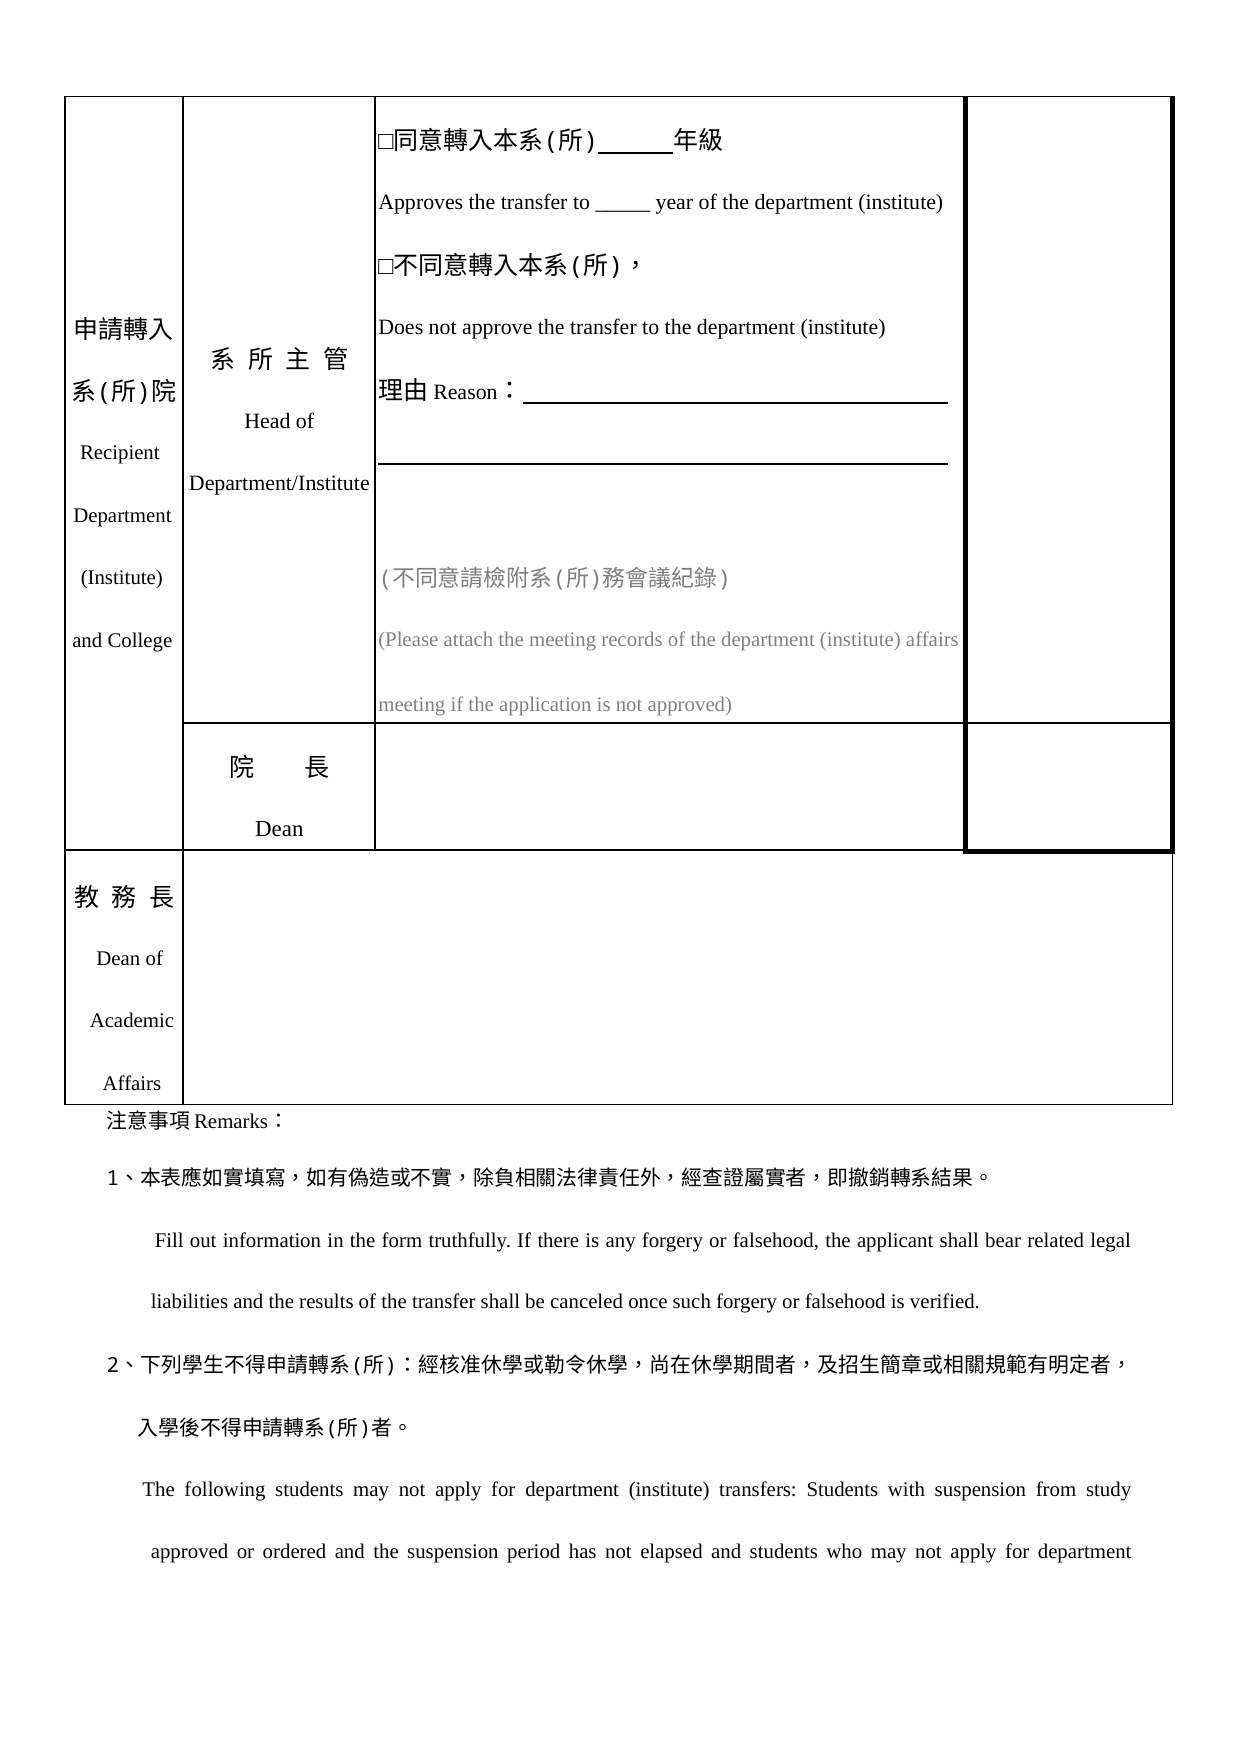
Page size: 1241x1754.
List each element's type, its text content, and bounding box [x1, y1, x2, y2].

text 注意事項Remarks： [106, 1105, 1134, 1135]
table_cell [968, 97, 1170, 722]
text 2、下列學生不得申請轉系(所)：經核准休學或勒令休學，尚在休學期間者，及招生簡章或相關規範有明定者，入學後不得申請轉系(所)者。 [106, 1322, 1134, 1447]
text Fill out information in the form truthfully. If there is any forgery or falsehood, the applicant shall bear related legal liabilities and the results of the transfer shall be canceled once such forgery or falsehood is verified. [113, 1197, 1134, 1322]
table_cell 教 務 長 Dean of Academic Affairs [66, 851, 182, 1103]
text 1、本表應如實填寫，如有偽造或不實，除負相關法律責任外，經查證屬實者，即撤銷轉系結果。 [106, 1135, 1134, 1197]
table_cell [184, 851, 1172, 1103]
table_cell 申請轉入 系(所)院 Recipient Department (Institute) and College [66, 97, 182, 849]
text The following students may not apply for department (institute) transfers: Students with suspension from study approved or ordered and the suspension period has not elapsed and students who may not apply for department [113, 1447, 1134, 1572]
table_cell 院 長 Dean [184, 724, 374, 849]
table_cell [968, 724, 1170, 849]
table_cell 系 所 主 管 Head of Department/Institute [184, 97, 374, 722]
table_cell □同意轉入本系(所) 年級 Approves the transfer to _____ year of the department (institute) □不同意轉入本系(所)， Does not approve the transfer to the department (institute) 理由Reason： (不同意請檢附系(所)務會議紀錄) (Please attach the meeting records of the department (institute) affairs meeting if the application is not approved) [376, 97, 963, 722]
table_cell [376, 724, 963, 849]
